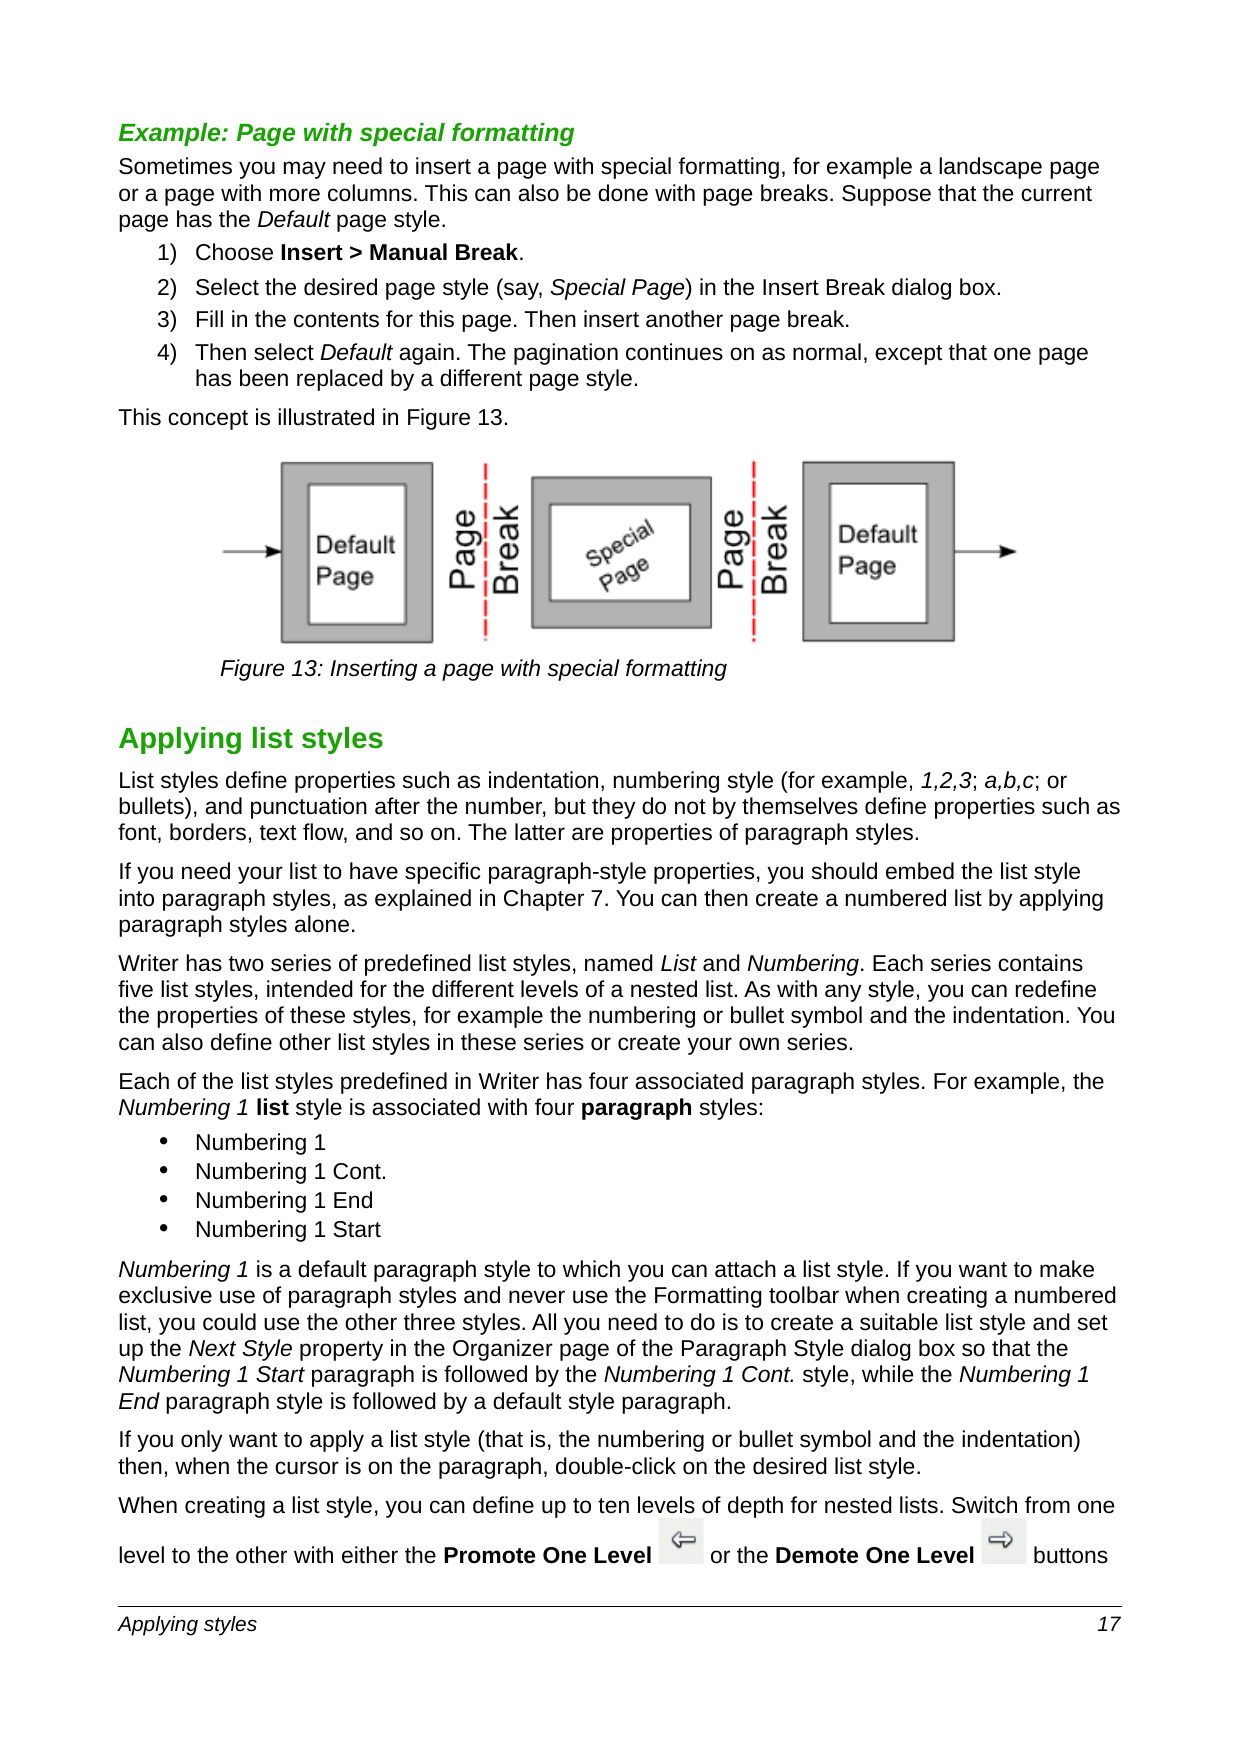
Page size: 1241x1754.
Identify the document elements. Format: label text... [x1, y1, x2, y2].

text If you only want to apply a list style (that is, the numbering or bullet symbol and the indentation) then, when the cursor is on the paragraph, double-click on the desired list style. [118, 1426, 1122, 1479]
subtitle Example: Page with special formatting [118, 118, 1122, 147]
text Figure 13: Inserting a page with special formatting [220, 655, 1020, 682]
list Numbering 1 Start [156, 1214, 1122, 1243]
list Then select Default again. The pagination continues on as normal, except that one page has been replaced by a different page style. [177, 339, 1122, 391]
text List styles define properties such as indentation, numbering style (for example, 1,2,3; a,b,c; or bullets), and punctuation after the number, but they do not by themselves define properties such as font, borders, text flow, and so on. The latter are properties of paragraph styles. [118, 767, 1122, 846]
list Numbering 1 End [156, 1185, 1122, 1214]
subtitle Applying list styles [118, 721, 1122, 754]
picture [219, 455, 1021, 649]
list Numbering 1 [156, 1127, 1122, 1156]
list Fill in the contents for this page. Then insert another page break. [177, 306, 1122, 332]
text When creating a list style, you can define up to ten levels of depth for nested lists. Switch from one level to the other with either the Promote One Level or the Demote One Level buttons [118, 1492, 1122, 1568]
picture [658, 1518, 704, 1564]
text Numbering 1 is a default paragraph style to which you can attach a list style. If you want to make exclusive use of paragraph styles and never use the Formatting toolbar when creating a numbered list, you could use the other three styles. All you need to do is to create a suitable list style and set up the Next Style property in the Organizer page of the Paragraph Style dialog box so that the Numbering 1 Start paragraph is followed by the Numbering 1 Cont. style, while the Numbering 1 End paragraph style is followed by a default style paragraph. [118, 1256, 1122, 1414]
text Writer has two series of predefined list styles, named List and Numbering. Each series contains five list styles, intended for the different levels of a nested list. As with any style, you can redefine the properties of these styles, for example the numbering or bullet symbol and the indentation. You can also define other list styles in these series or create your own series. [118, 950, 1122, 1055]
picture [981, 1518, 1027, 1564]
list Select the desired page style (say, Special Page) in the Insert Break dialog box. [177, 273, 1122, 300]
text This concept is illustrated in Figure 13. [118, 404, 1122, 430]
text If you need your list to have specific paragraph-style properties, you should embed the list style into paragraph styles, as explained in Chapter 7. You can then create a numbered list by applying paragraph styles alone. [118, 858, 1122, 937]
list Sometimes you may need to insert a page with special formatting, for example a landscape page or a page with more columns. This can also be done with page breaks. Suppose that the current page has the Default page style. [118, 153, 1122, 232]
list Numbering 1 Cont. [156, 1156, 1122, 1185]
list Choose Insert > Manual Break. [177, 239, 1122, 267]
list Each of the list styles predefined in Writer has four associated paragraph styles. For example, the Numbering 1 list style is associated with four paragraph styles: [118, 1068, 1122, 1120]
